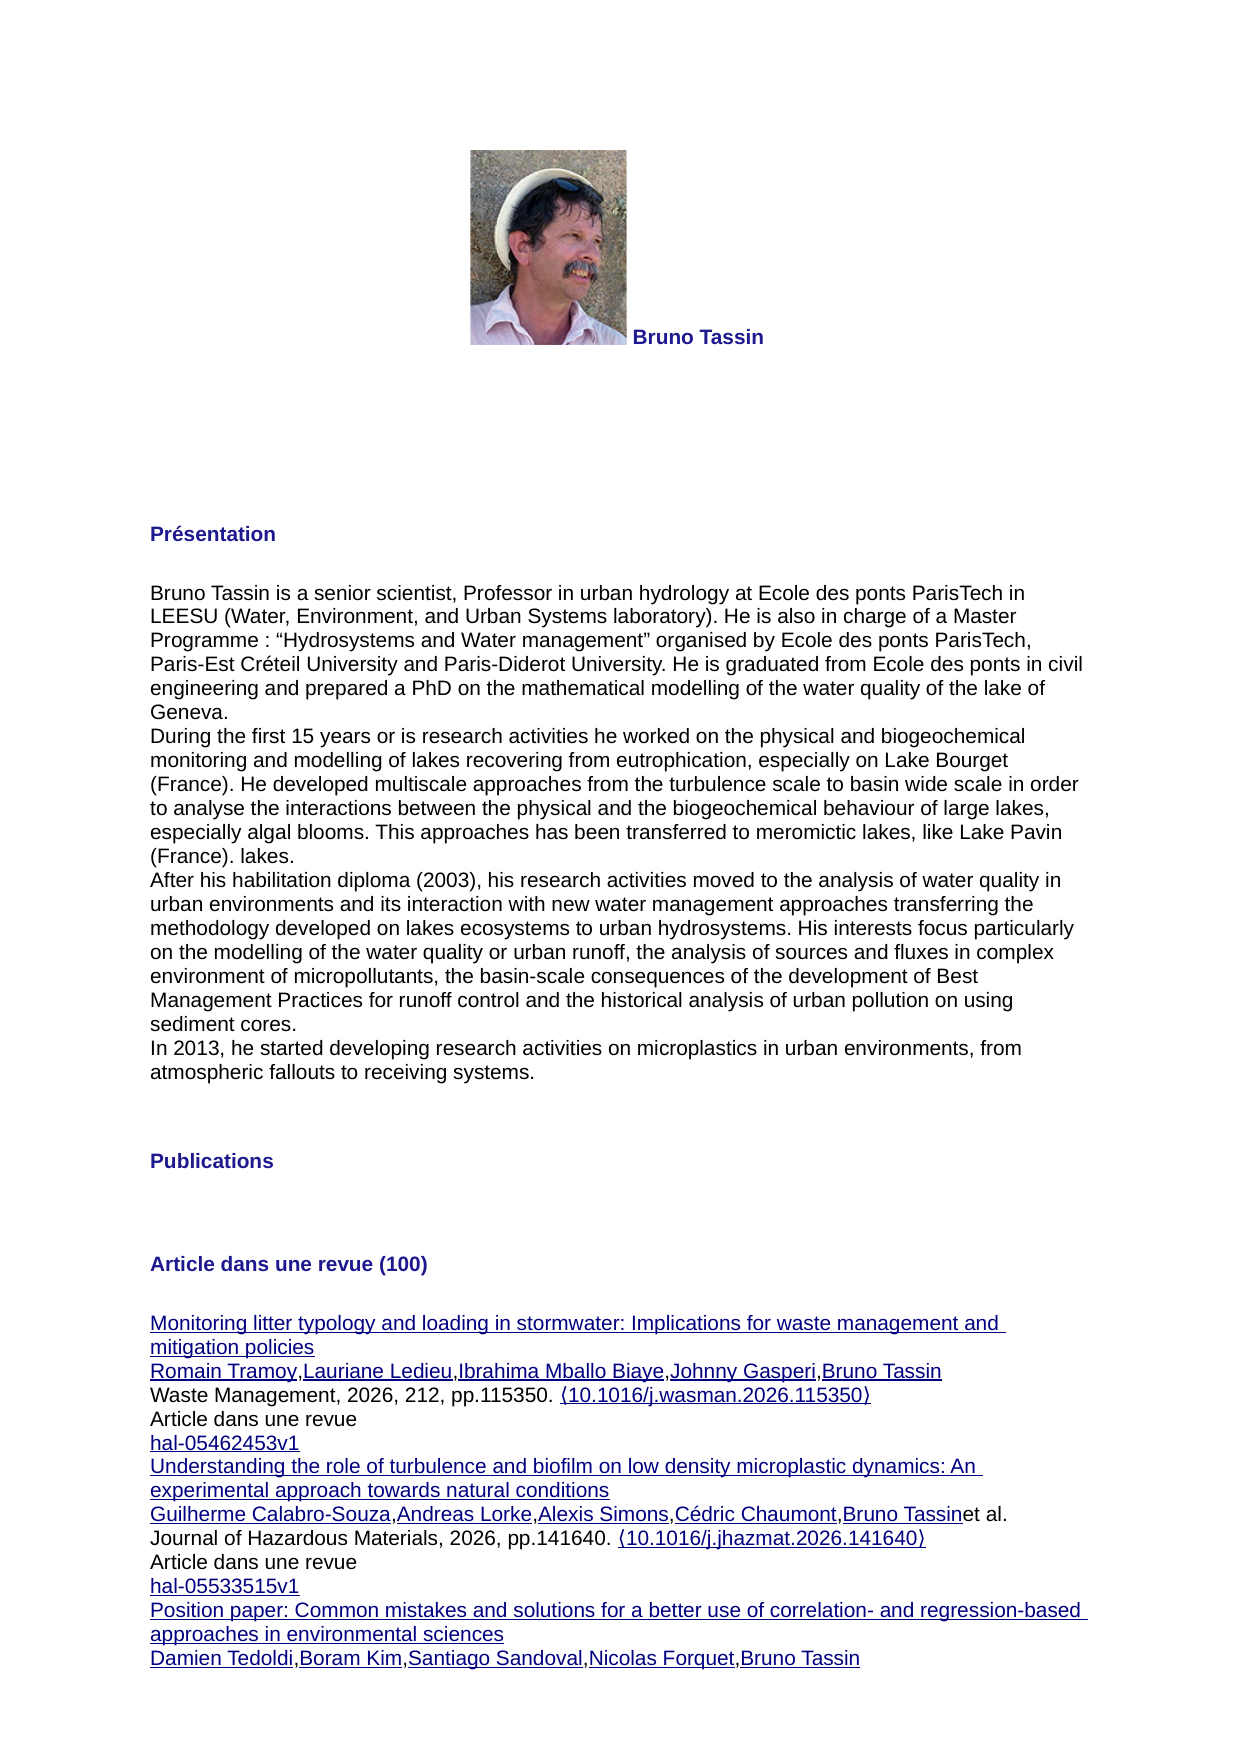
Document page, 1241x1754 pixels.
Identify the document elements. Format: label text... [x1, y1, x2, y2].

subtitle Présentation [150, 522, 1090, 546]
text During the first 15 years or is research activities he worked on the physical and biogeochemical monitoring and modelling of lakes recovering from eutrophication, especially on Lake Bourget (France). He developed multiscale approaches from the turbulence scale to basin wide scale in order to analyse the interactions between the physical and the biogeochemical behaviour of large lakes, especially algal blooms. This approaches has been transferred to meromictic lakes, like Lake Pavin (France). lakes. [150, 724, 1090, 868]
text In 2013, he started developing research activities on microplastics in urban environments, from atmospheric fallouts to receiving systems. [150, 1036, 1090, 1083]
table_cell Understanding the role of turbulence and biofilm on low density microplastic dynamics: An experimental approach towards natural conditions Guilherme Calabro-Souza,Andreas Lorke,Alexis Simons,Cédric Chaumont,Bruno Tassinet al. Journal of Hazardous Materials, 2026, pp.141640. ⟨10.1016/j.jhazmat.2026.141640⟩ Article dans une revue hal-05533515v1 [150, 1454, 1090, 1598]
subtitle Bruno Tassin [150, 150, 1090, 349]
picture [470, 150, 627, 345]
subtitle Article dans une revue (100) [150, 1252, 1090, 1276]
subtitle Publications [150, 1149, 1090, 1173]
table_cell Position paper: Common mistakes and solutions for a better use of correlation- and regression-based approaches in environmental sciences Damien Tedoldi,Boram Kim,Santiago Sandoval,Nicolas Forquet,Bruno Tassin [150, 1598, 1090, 1670]
text Bruno Tassin is a senior scientist, Professor in urban hydrology at Ecole des ponts ParisTech in LEESU (Water, Environment, and Urban Systems laboratory). He is also in charge of a Master Programme : “Hydrosystems and Water management” organised by Ecole des ponts ParisTech, Paris-Est Créteil University and Paris-Diderot University. He is graduated from Ecole des ponts in civil engineering and prepared a PhD on the mathematical modelling of the water quality of the lake of Geneva. [150, 580, 1090, 724]
table_header Monitoring litter typology and loading in stormwater: Implications for waste management and mitigation policies Romain Tramoy,Lauriane Ledieu,Ibrahima Mballo Biaye,Johnny Gasperi,Bruno Tassin Waste Management, 2026, 212, pp.115350. ⟨10.1016/j.wasman.2026.115350⟩ Article dans une revue hal-05462453v1 [150, 1311, 1090, 1454]
text After his habilitation diploma (2003), his research activities moved to the analysis of water quality in urban environments and its interaction with new water management approaches transferring the methodology developed on lakes ecosystems to urban hydrosystems. His interests focus particularly on the modelling of the water quality or urban runoff, the analysis of sources and fluxes in complex environment of micropollutants, the basin-scale consequences of the development of Best Management Practices for runoff control and the historical analysis of urban pollution on using sediment cores. [150, 868, 1090, 1036]
